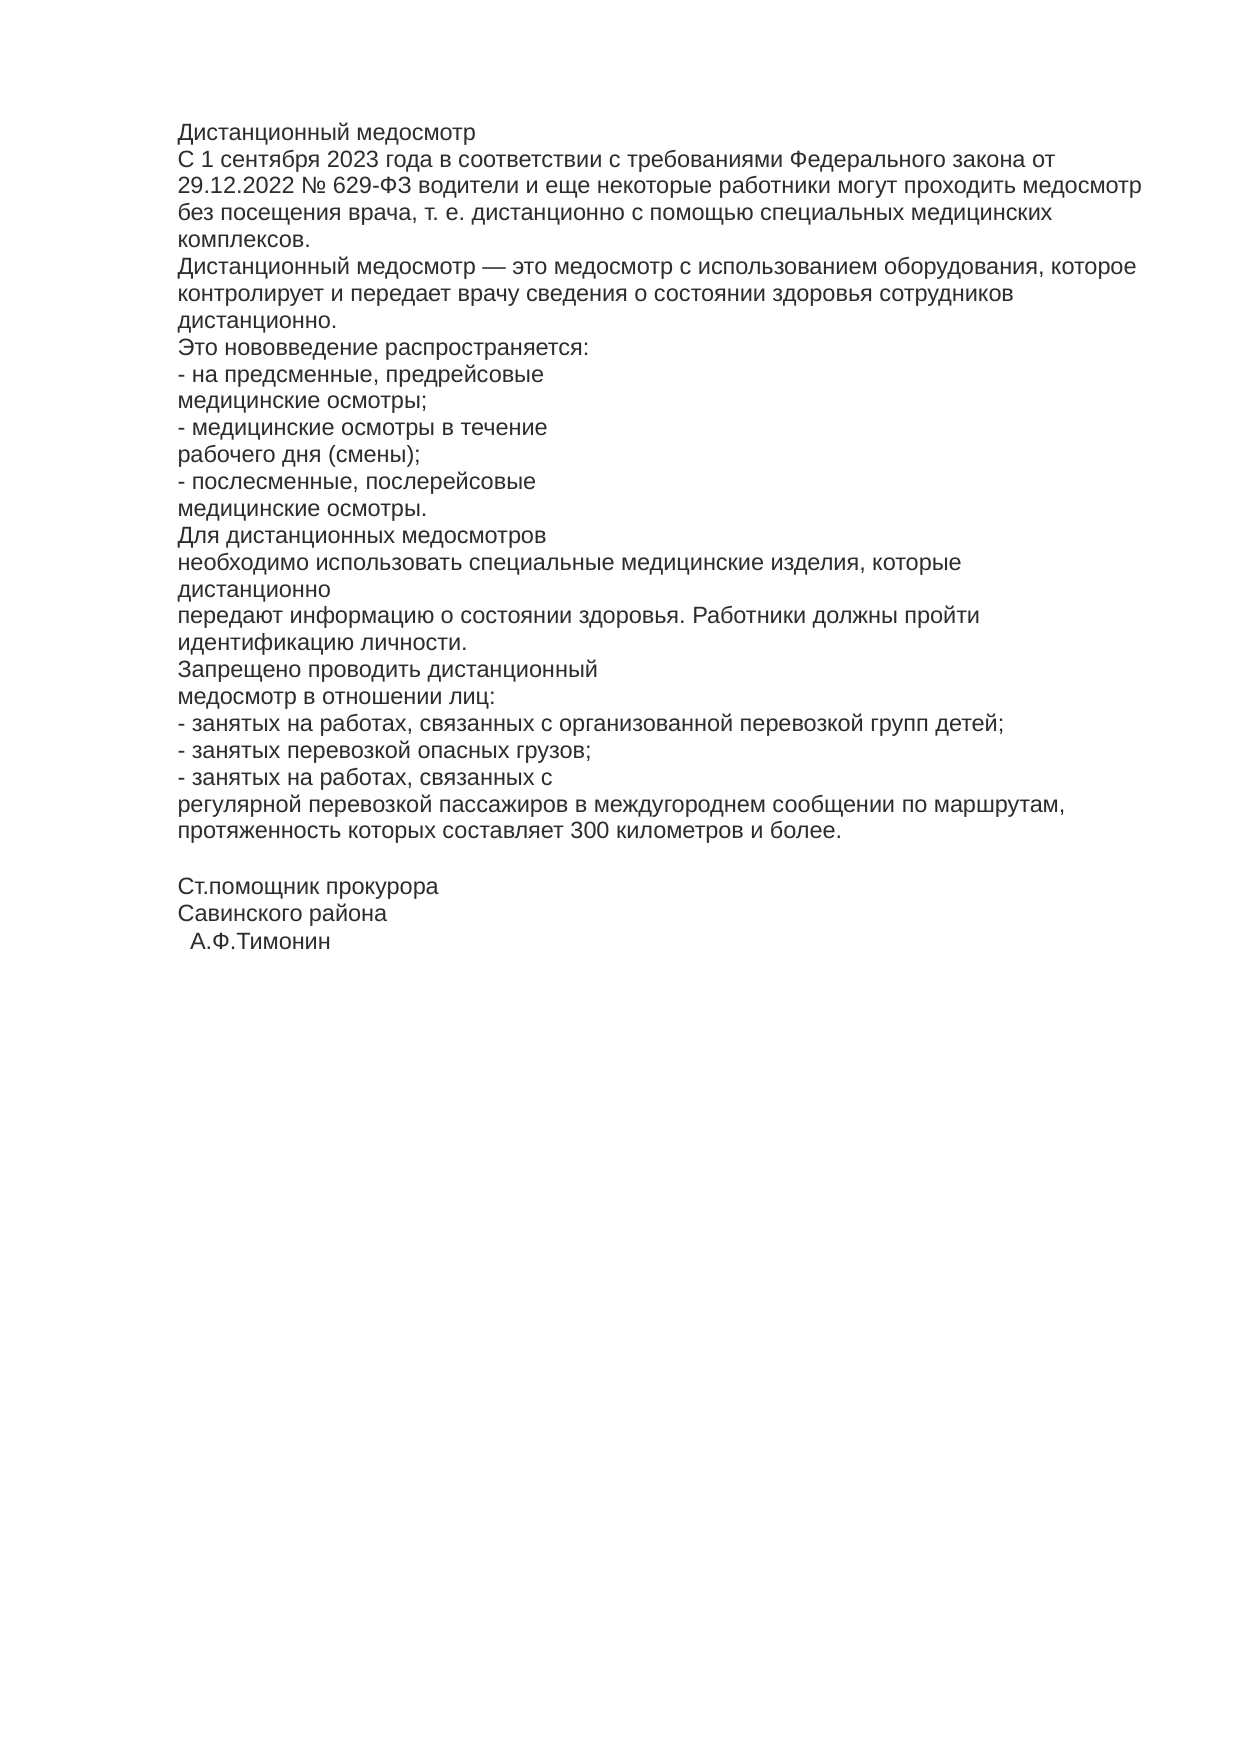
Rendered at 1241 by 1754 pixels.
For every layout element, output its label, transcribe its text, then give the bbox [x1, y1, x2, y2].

text Ст.помощник прокурора Савинского района А.Ф.Тимонин [177, 872, 1152, 955]
text Дистанционный медосмотр С 1 сентября 2023 года в соответствии с требованиями Федерального закона от 29.12.2022 № 629-ФЗ водители и еще некоторые работники могут проходить медосмотр без посещения врача, т. е. дистанционно с помощью специальных медицинских комплексов. Дистанционный медосмотр — это медосмотр с использованием оборудования, которое контролирует и передает врачу сведения о состоянии здоровья сотрудников дистанционно. Это нововведение распространяется: - на предсменные, предрейсовые медицинские осмотры; - медицинские осмотры в течение рабочего дня (смены); - послесменные, послерейсовые медицинские осмотры. Для дистанционных медосмотров необходимо использовать специальные медицинские изделия, которые дистанционно передают информацию о состоянии здоровья. Работники должны пройти идентификацию личности. Запрещено проводить дистанционный медосмотр в отношении лиц: - занятых на работах, связанных с организованной перевозкой групп детей; - занятых перевозкой опасных грузов; - занятых на работах, связанных с регулярной перевозкой пассажиров в междугороднем сообщении по маршрутам, протяженность которых составляет 300 километров и более. [177, 118, 1152, 872]
